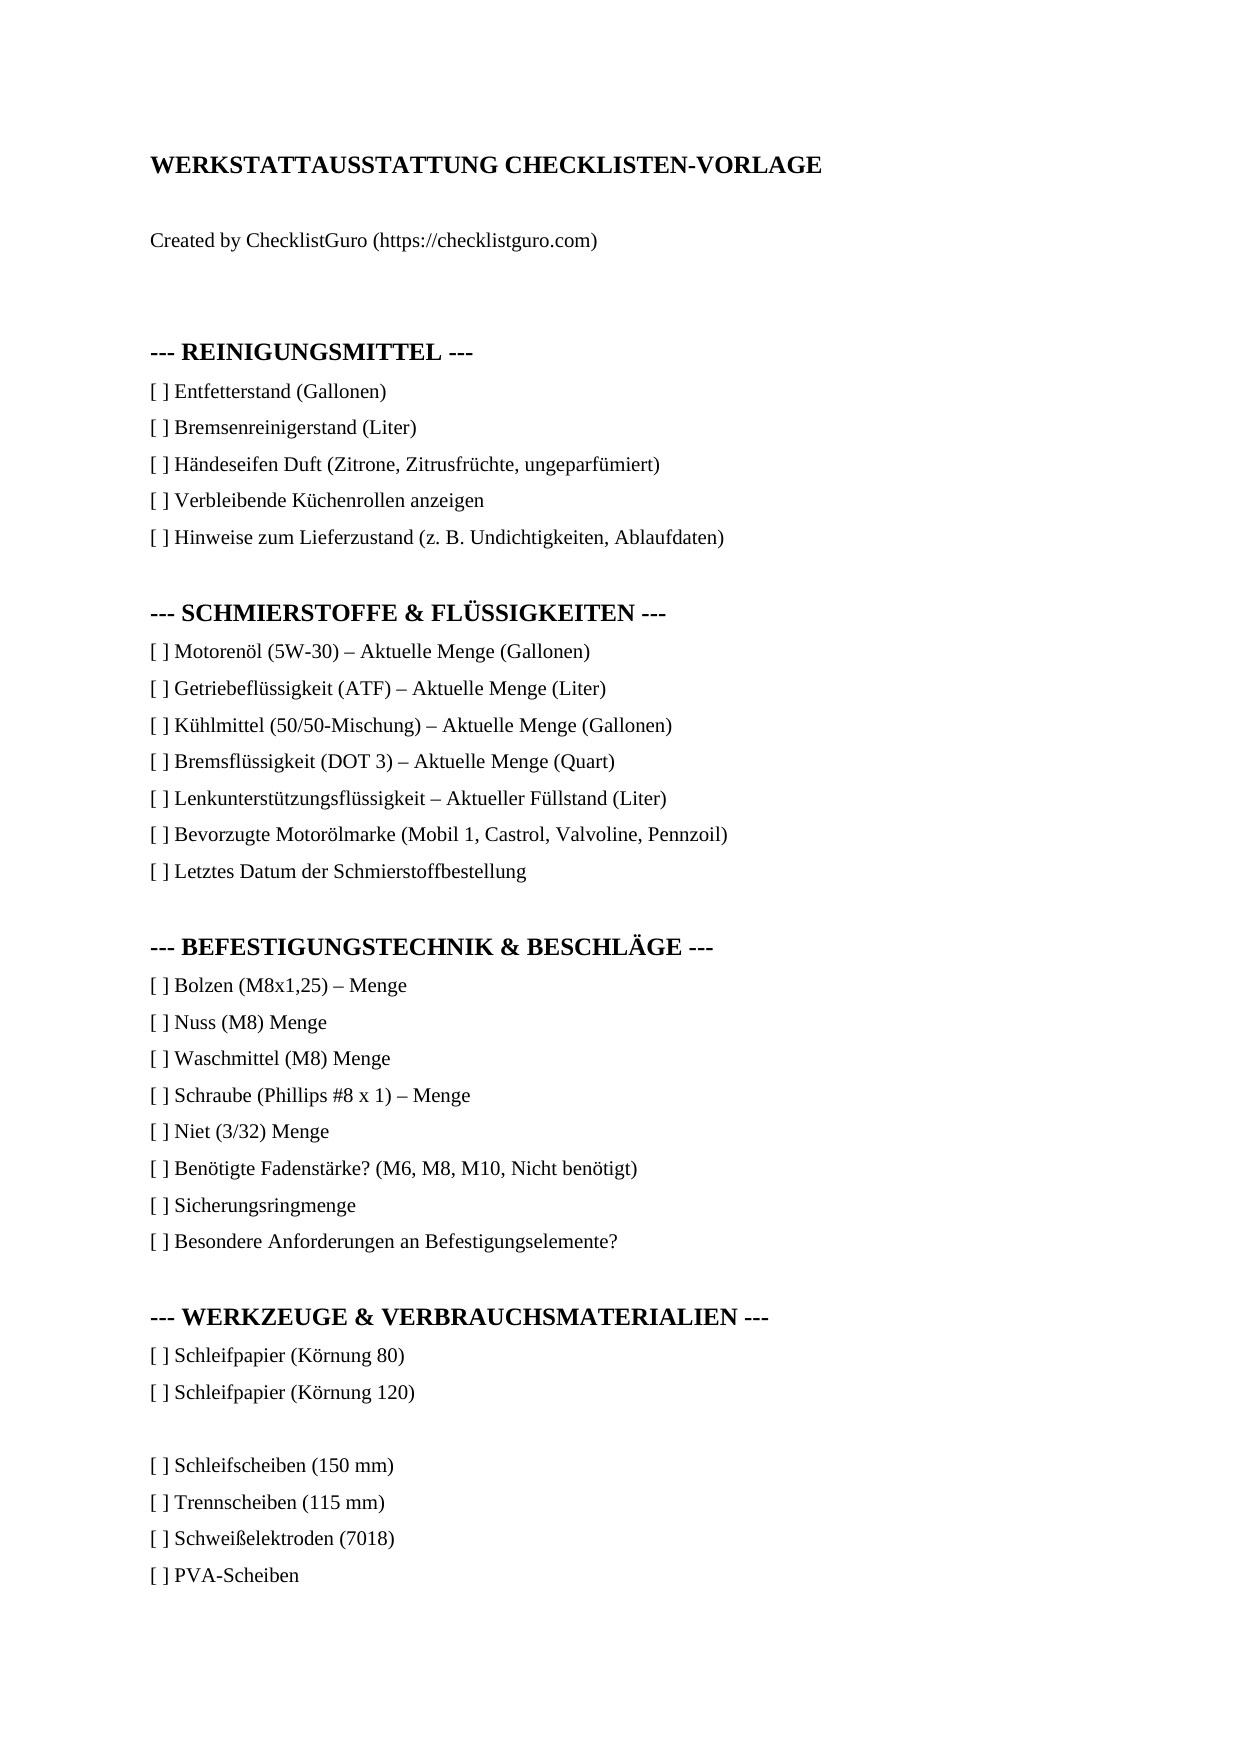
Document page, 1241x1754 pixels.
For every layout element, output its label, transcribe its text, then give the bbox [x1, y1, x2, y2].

text [ ] Verbleibende Küchenrollen anzeigen [150, 488, 1090, 512]
text [ ] Letztes Datum der Schmierstoffbestellung [150, 859, 1090, 883]
text [ ] Motorenöl (5W-30) – Aktuelle Menge (Gallonen) [150, 639, 1090, 663]
text [ ] Benötigte Fadenstärke? (M6, M8, M10, Nicht benötigt) [150, 1156, 1090, 1180]
text [ ] Bremsflüssigkeit (DOT 3) – Aktuelle Menge (Quart) [150, 749, 1090, 773]
text Created by ChecklistGuro (https://checklistguro.com) [150, 228, 1090, 252]
text [ ] Bolzen (M8x1,25) – Menge [150, 973, 1090, 997]
text [ ] PVA-Scheiben [150, 1563, 1090, 1587]
text [ ] Hinweise zum Lieferzustand (z. B. Undichtigkeiten, Ablaufdaten) [150, 525, 1090, 549]
text [ ] Nuss (M8) Menge [150, 1010, 1090, 1034]
text [ ] Getriebeflüssigkeit (ATF) – Aktuelle Menge (Liter) [150, 676, 1090, 700]
text --- WERKZEUGE & VERBRAUCHSMATERIALIEN --- [150, 1302, 1090, 1331]
text [ ] Schraube (Phillips #8 x 1) – Menge [150, 1083, 1090, 1107]
text [ ] Entfetterstand (Gallonen) [150, 379, 1090, 403]
text [ ] Besondere Anforderungen an Befestigungselemente? [150, 1229, 1090, 1253]
text --- SCHMIERSTOFFE & FLÜSSIGKEITEN --- [150, 598, 1090, 627]
text [ ] Händeseifen Duft (Zitrone, Zitrusfrüchte, ungeparfümiert) [150, 452, 1090, 476]
text [ ] Bevorzugte Motorölmarke (Mobil 1, Castrol, Valvoline, Pennzoil) [150, 822, 1090, 846]
text [ ] Schweißelektroden (7018) [150, 1526, 1090, 1550]
text [ ] Niet (3/32) Menge [150, 1119, 1090, 1143]
text [ ] Schleifscheiben (150 mm) [150, 1453, 1090, 1477]
text [ ] Schleifpapier (Körnung 120) [150, 1380, 1090, 1404]
text --- BEFESTIGUNGSTECHNIK & BESCHLÄGE --- [150, 932, 1090, 961]
text [ ] Trennscheiben (115 mm) [150, 1490, 1090, 1514]
text [ ] Bremsenreinigerstand (Liter) [150, 415, 1090, 439]
text [ ] Kühlmittel (50/50-Mischung) – Aktuelle Menge (Gallonen) [150, 712, 1090, 737]
text --- REINIGUNGSMITTEL --- [150, 337, 1090, 366]
text [ ] Lenkunterstützungsflüssigkeit – Aktueller Füllstand (Liter) [150, 786, 1090, 810]
text [ ] Schleifpapier (Körnung 80) [150, 1343, 1090, 1367]
text [ ] Sicherungsringmenge [150, 1192, 1090, 1217]
text WERKSTATTAUSSTATTUNG CHECKLISTEN-VORLAGE [150, 150, 1090, 179]
text [ ] Waschmittel (M8) Menge [150, 1046, 1090, 1070]
